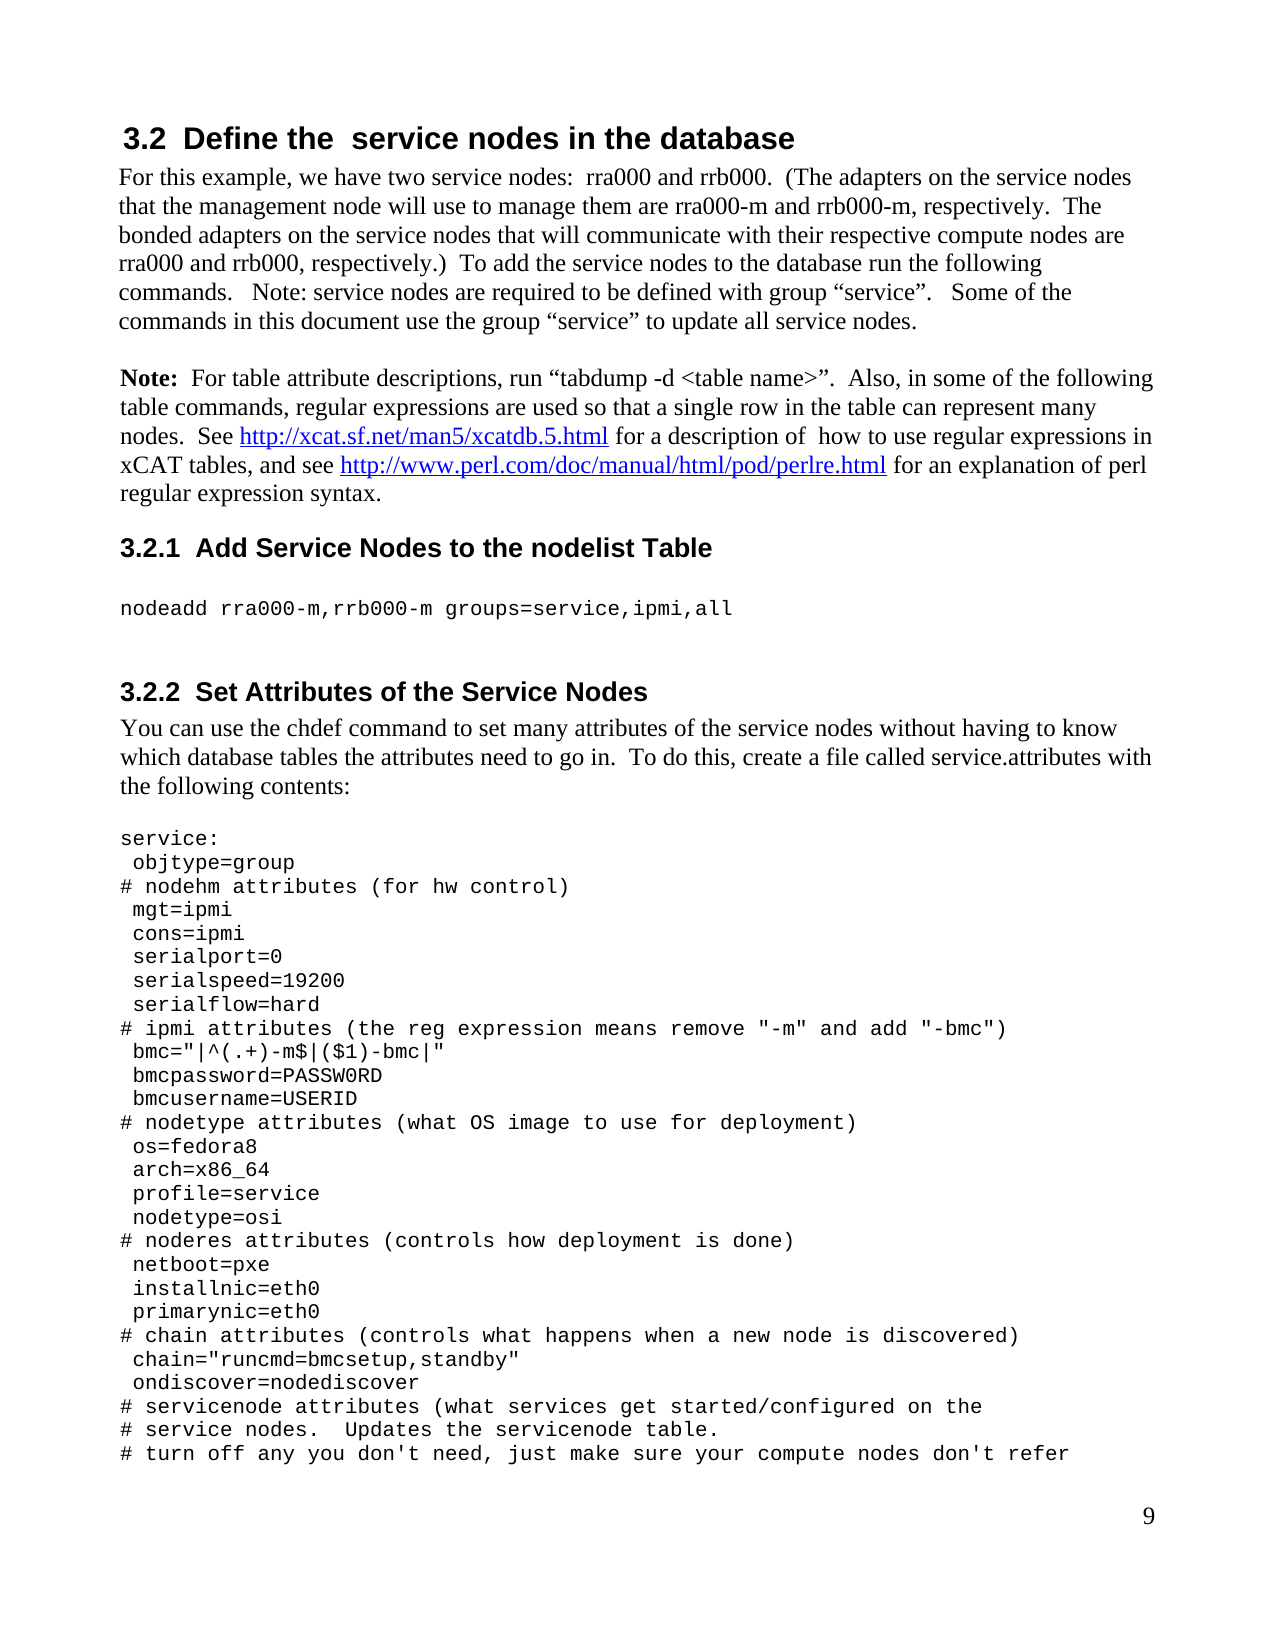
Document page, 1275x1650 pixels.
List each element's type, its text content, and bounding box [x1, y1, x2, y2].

text chain="runcmd=bmcsetup,standby" [120, 1348, 1155, 1372]
text installnic=eth0 [120, 1278, 1155, 1301]
text ondiscover=nodediscover [120, 1372, 1155, 1396]
text nodetype=osi [120, 1207, 1155, 1230]
subtitle Define the service nodes in the database [123, 120, 1155, 156]
text For this example, we have two service nodes: rra000 and rrb000. (The adapters on the service nodes that the management node will use to manage them are rra000-m and rrb000-m, respectively. The bonded adapters on the service nodes that will communicate with their respective compute nodes are rra000 and rrb000, respectively.) To add the service nodes to the database run the following commands. Note: service nodes are required to be defined with group “service”. Some of the commands in this document use the group “service” to update all service nodes. [118, 162, 1155, 335]
text Note: For table attribute descriptions, run “tabdump -d <table name>”. Also, in some of the following table commands, regular expressions are used so that a single row in the table can represent many nodes. See http://xcat.sf.net/man5/xcatdb.5.html for a description of how to use regular expressions in xCAT tables, and see http://www.perl.com/doc/manual/html/pod/perlre.html for an explanation of perl regular expression syntax. [120, 363, 1155, 507]
text service: [120, 828, 1155, 852]
text os=fedora8 [120, 1136, 1155, 1159]
text # nodetype attributes (what OS image to use for deployment) [120, 1112, 1155, 1136]
text primarynic=eth0 [120, 1301, 1155, 1325]
text # turn off any you don't need, just make sure your compute nodes don't refer [120, 1443, 1155, 1467]
text mgt=ipmi [120, 899, 1155, 923]
text # service nodes. Updates the servicenode table. [120, 1419, 1155, 1443]
text # noderes attributes (controls how deployment is done) [120, 1230, 1155, 1254]
subtitle Set Attributes of the Service Nodes [120, 676, 1155, 707]
text objtype=group [120, 852, 1155, 876]
text cons=ipmi [120, 923, 1155, 947]
text profile=service [120, 1183, 1155, 1207]
text nodeadd rra000-m,rrb000-m groups=service,ipmi,all [120, 598, 1155, 622]
text serialflow=hard [120, 994, 1155, 1017]
text # chain attributes (controls what happens when a new node is discovered) [120, 1325, 1155, 1348]
text arch=x86_64 [120, 1159, 1155, 1183]
text serialport=0 [120, 947, 1155, 970]
text serialspeed=19200 [120, 970, 1155, 994]
text bmcpassword=PASSW0RD [120, 1065, 1155, 1088]
text # servicenode attributes (what services get started/configured on the [120, 1396, 1155, 1419]
text bmc="|^(.+)-m$|($1)-bmc|" [120, 1041, 1155, 1065]
text # nodehm attributes (for hw control) [120, 876, 1155, 899]
subtitle Add Service Nodes to the nodelist Table [120, 532, 1155, 563]
text # ipmi attributes (the reg expression means remove "-m" and add "-bmc") [120, 1017, 1155, 1041]
text bmcusername=USERID [120, 1088, 1155, 1112]
text netboot=pxe [120, 1254, 1155, 1278]
text You can use the chdef command to set many attributes of the service nodes without having to know which database tables the attributes need to go in. To do this, create a file called service.attributes with the following contents: [120, 713, 1155, 799]
